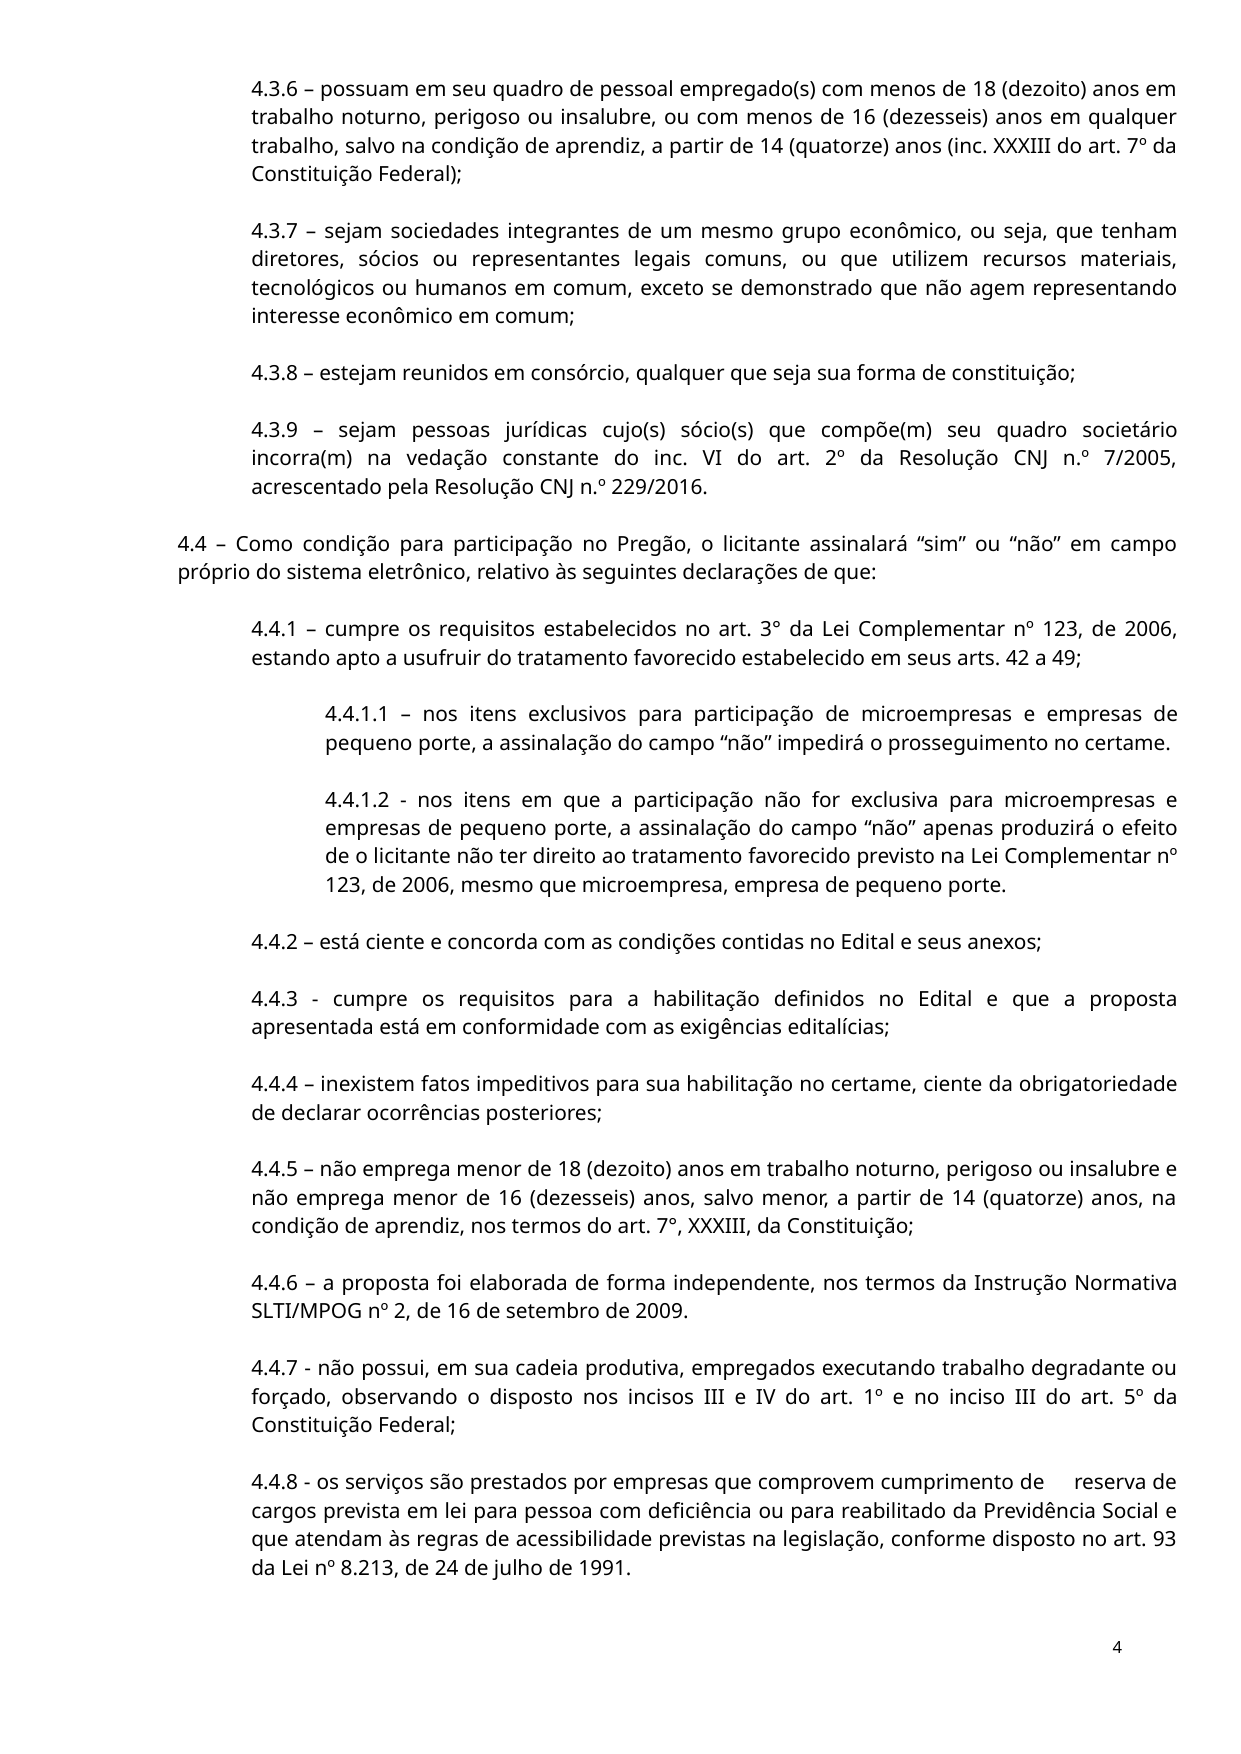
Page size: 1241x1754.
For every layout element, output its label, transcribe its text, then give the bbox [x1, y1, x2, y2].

text 4.4.5 – não emprega menor de 18 (dezoito) anos em trabalho noturno, perigoso ou insalubre e não emprega menor de 16 (dezesseis) anos, salvo menor, a partir de 14 (quatorze) anos, na condição de aprendiz, nos termos do art. 7°, XXXIII, da Constituição; [251, 1154, 1179, 1240]
text 4.3.9 – sejam pessoas jurídicas cujo(s) sócio(s) que compõe(m) seu quadro societário incorra(m) na vedação constante do inc. VI do art. 2º da Resolução CNJ n.º 7/2005, acrescentado pela Resolução CNJ n.º 229/2016. [251, 415, 1179, 500]
text 4.4.1.2 - nos itens em que a participação não for exclusiva para microempresas e empresas de pequeno porte, a assinalação do campo “não” apenas produzirá o efeito de o licitante não ter direito ao tratamento favorecido previsto na Lei Complementar nº 123, de 2006, mesmo que microempresa, empresa de pequeno porte. [325, 785, 1179, 898]
text 4.4.4 – inexistem fatos impeditivos para sua habilitação no certame, ciente da obrigatoriedade de declarar ocorrências posteriores; [251, 1069, 1179, 1126]
text 4.4 – Como condição para participação no Pregão, o licitante assinalará “sim” ou “não” em campo próprio do sistema eletrônico, relativo às seguintes declarações de que: [177, 529, 1179, 586]
text 4.3.6 – possuam em seu quadro de pessoal empregado(s) com menos de 18 (dezoito) anos em trabalho noturno, perigoso ou insalubre, ou com menos de 16 (dezesseis) anos em qualquer trabalho, salvo na condição de aprendiz, a partir de 14 (quatorze) anos (inc. XXXIII do art. 7º da Constituição Federal); [251, 74, 1179, 188]
text 4.4.2 – está ciente e concorda com as condições contidas no Edital e seus anexos; [251, 927, 1179, 955]
text 4.4.8 - os serviços são prestados por empresas que comprovem cumprimento de reserva de cargos prevista em lei para pessoa com deficiência ou para reabilitado da Previdência Social e que atendam às regras de acessibilidade previstas na legislação, conforme disposto no art. 93 da Lei nº 8.213, de 24 de julho de 1991. [251, 1467, 1179, 1581]
text 4.4.7 - não possui, em sua cadeia produtiva, empregados executando trabalho degradante ou forçado, observando o disposto nos incisos III e IV do art. 1º e no inciso III do art. 5º da Constituição Federal; [251, 1353, 1179, 1439]
text 4.4.1 – cumpre os requisitos estabelecidos no art. 3° da Lei Complementar nº 123, de 2006, estando apto a usufruir do tratamento favorecido estabelecido em seus arts. 42 a 49; [251, 614, 1179, 671]
text 4.4.1.1 – nos itens exclusivos para participação de microempresas e empresas de pequeno porte, a assinalação do campo “não” impedirá o prosseguimento no certame. [325, 699, 1179, 756]
text 4.3.8 – estejam reunidos em consórcio, qualquer que seja sua forma de constituição; [251, 358, 1179, 387]
text 4.3.7 – sejam sociedades integrantes de um mesmo grupo econômico, ou seja, que tenham diretores, sócios ou representantes legais comuns, ou que utilizem recursos materiais, tecnológicos ou humanos em comum, exceto se demonstrado que não agem representando interesse econômico em comum; [251, 216, 1179, 330]
text 4.4.6 – a proposta foi elaborada de forma independente, nos termos da Instrução Normativa SLTI/MPOG nº 2, de 16 de setembro de 2009. [251, 1268, 1179, 1325]
text 4.4.3 - cumpre os requisitos para a habilitação definidos no Edital e que a proposta apresentada está em conformidade com as exigências editalícias; [251, 984, 1179, 1041]
